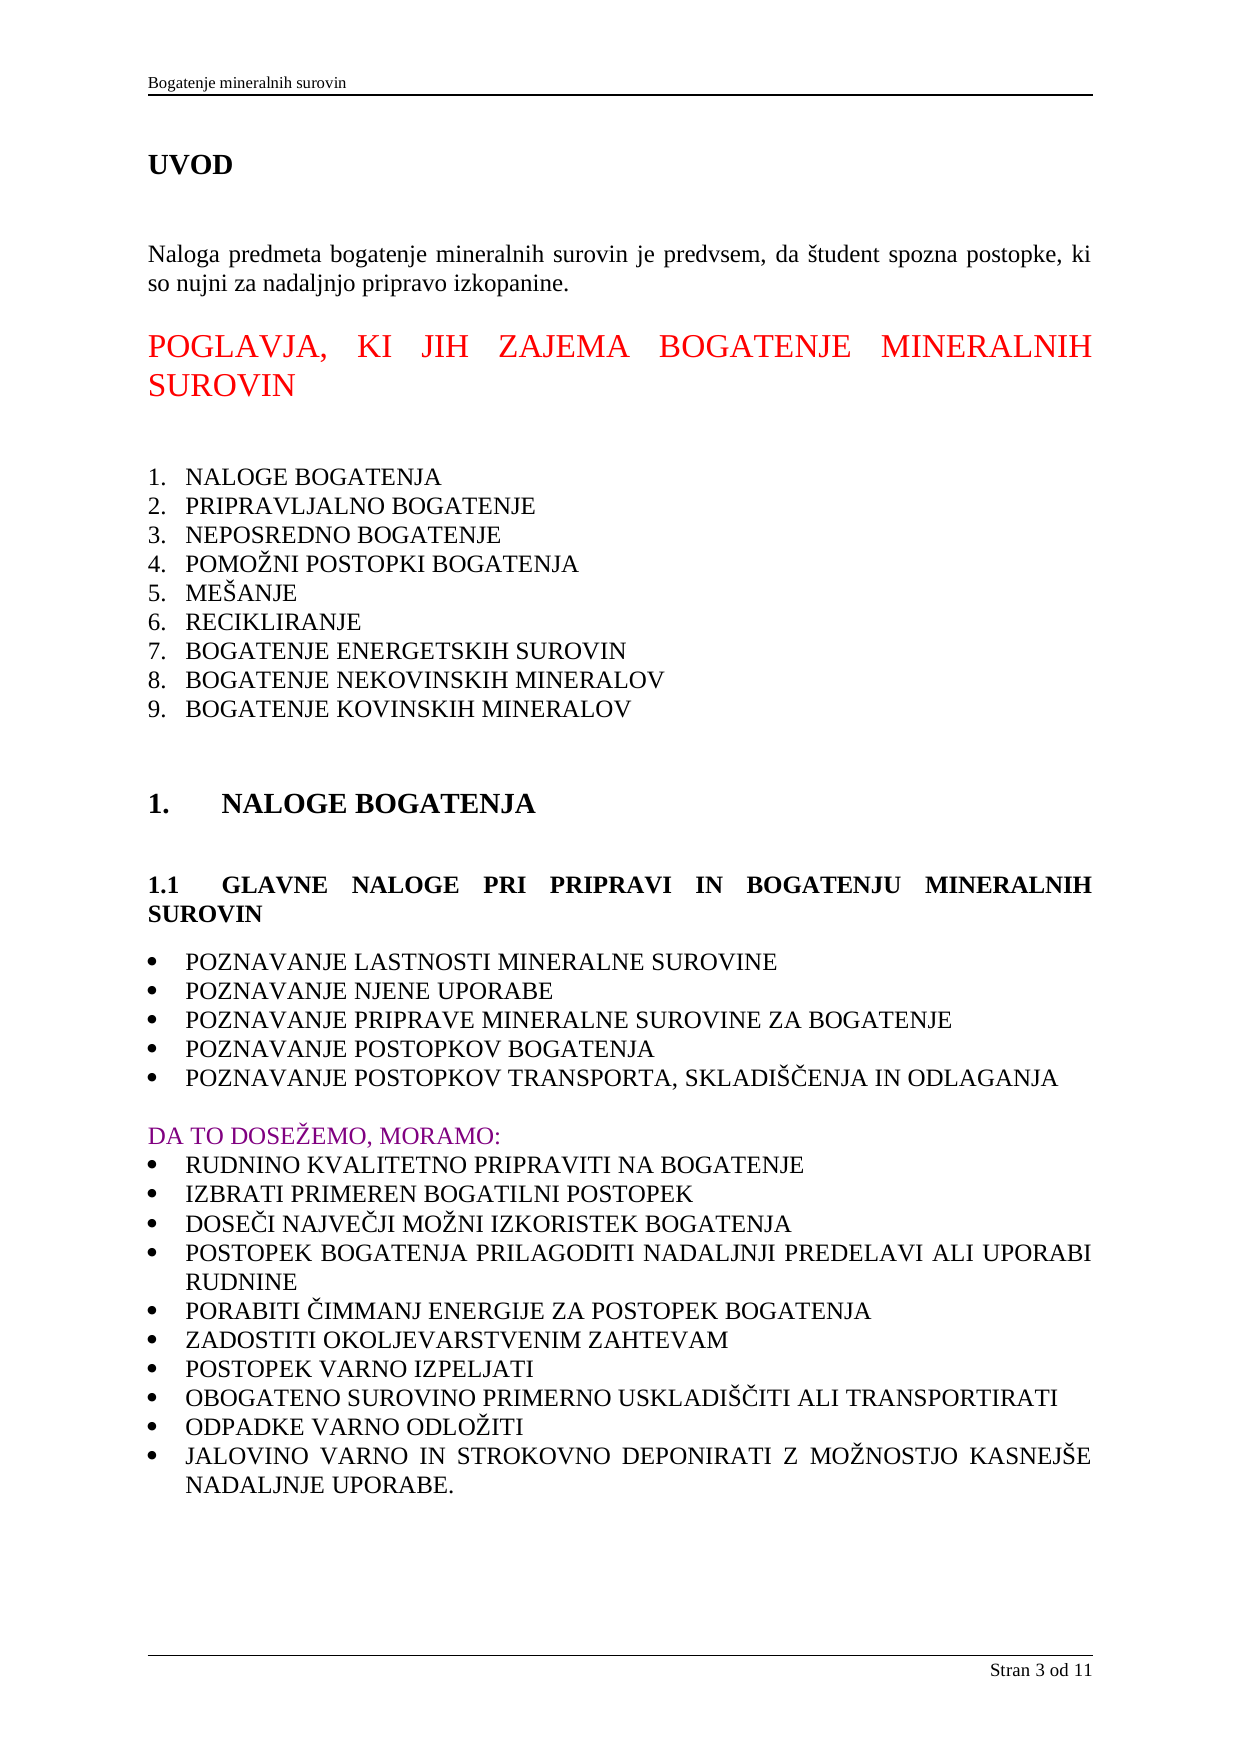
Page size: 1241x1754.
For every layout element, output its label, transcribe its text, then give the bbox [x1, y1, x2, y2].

list POZNAVANJE NJENE UPORABE [148, 976, 1093, 1005]
list OBOGATENO SUROVINO PRIMERNO USKLADIŠČITI ALI TRANSPORTIRATI [148, 1383, 1093, 1412]
text POGLAVJA, KI JIH ZAJEMA BOGATENJE MINERALNIH SUROVIN [148, 326, 1093, 403]
list RUDNINO KVALITETNO PRIPRAVITI NA BOGATENJE [148, 1150, 1093, 1179]
list PRIPRAVLJALNO BOGATENJE [148, 491, 1093, 519]
subtitle GLAVNE NALOGE PRI PRIPRAVI IN BOGATENJU MINERALNIH SUROVIN [148, 870, 1093, 928]
list POZNAVANJE LASTNOSTI MINERALNE SUROVINE [148, 947, 1093, 976]
list POSTOPEK VARNO IZPELJATI [148, 1354, 1093, 1383]
list IZBRATI PRIMEREN BOGATILNI POSTOPEK [148, 1179, 1093, 1208]
list NEPOSREDNO BOGATENJE [148, 519, 1093, 549]
text Naloga predmeta bogatenje mineralnih surovin je predvsem, da študent spozna postopke, ki so nujni za nadaljnjo pripravo izkopanine. [148, 239, 1093, 297]
list MEŠANJE [148, 578, 1093, 607]
list BOGATENJE ENERGETSKIH SUROVIN [148, 636, 1093, 665]
text UVOD [148, 148, 1093, 181]
list POZNAVANJE POSTOPKOV TRANSPORTA, SKLADIŠČENJA IN ODLAGANJA [148, 1063, 1093, 1092]
list POSTOPEK BOGATENJA PRILAGODITI NADALJNJI PREDELAVI ALI UPORABI RUDNINE [148, 1237, 1093, 1296]
list PORABITI ČIMMANJ ENERGIJE ZA POSTOPEK BOGATENJA [148, 1296, 1093, 1325]
list ZADOSTITI OKOLJEVARSTVENIM ZAHTEVAM [148, 1325, 1093, 1354]
list DOSEČI NAJVEČJI MOŽNI IZKORISTEK BOGATENJA [148, 1208, 1093, 1237]
list ODPADKE VARNO ODLOŽITI [148, 1412, 1093, 1441]
list POZNAVANJE PRIPRAVE MINERALNE SUROVINE ZA BOGATENJE [148, 1005, 1093, 1034]
list RECIKLIRANJE [148, 607, 1093, 636]
list BOGATENJE KOVINSKIH MINERALOV [148, 694, 1093, 723]
list POZNAVANJE POSTOPKOV BOGATENJA [148, 1034, 1093, 1063]
list POMOŽNI POSTOPKI BOGATENJA [148, 549, 1093, 578]
list BOGATENJE NEKOVINSKIH MINERALOV [148, 665, 1093, 694]
list JALOVINO VARNO IN STROKOVNO DEPONIRATI Z MOŽNOSTJO KASNEJŠE NADALJNJE UPORABE. [148, 1441, 1093, 1499]
list NALOGE BOGATENJA [148, 461, 1093, 491]
subtitle NALOGE BOGATENJA [148, 786, 1093, 820]
text DA TO DOSEŽEMO, MORAMO: [148, 1121, 1093, 1150]
